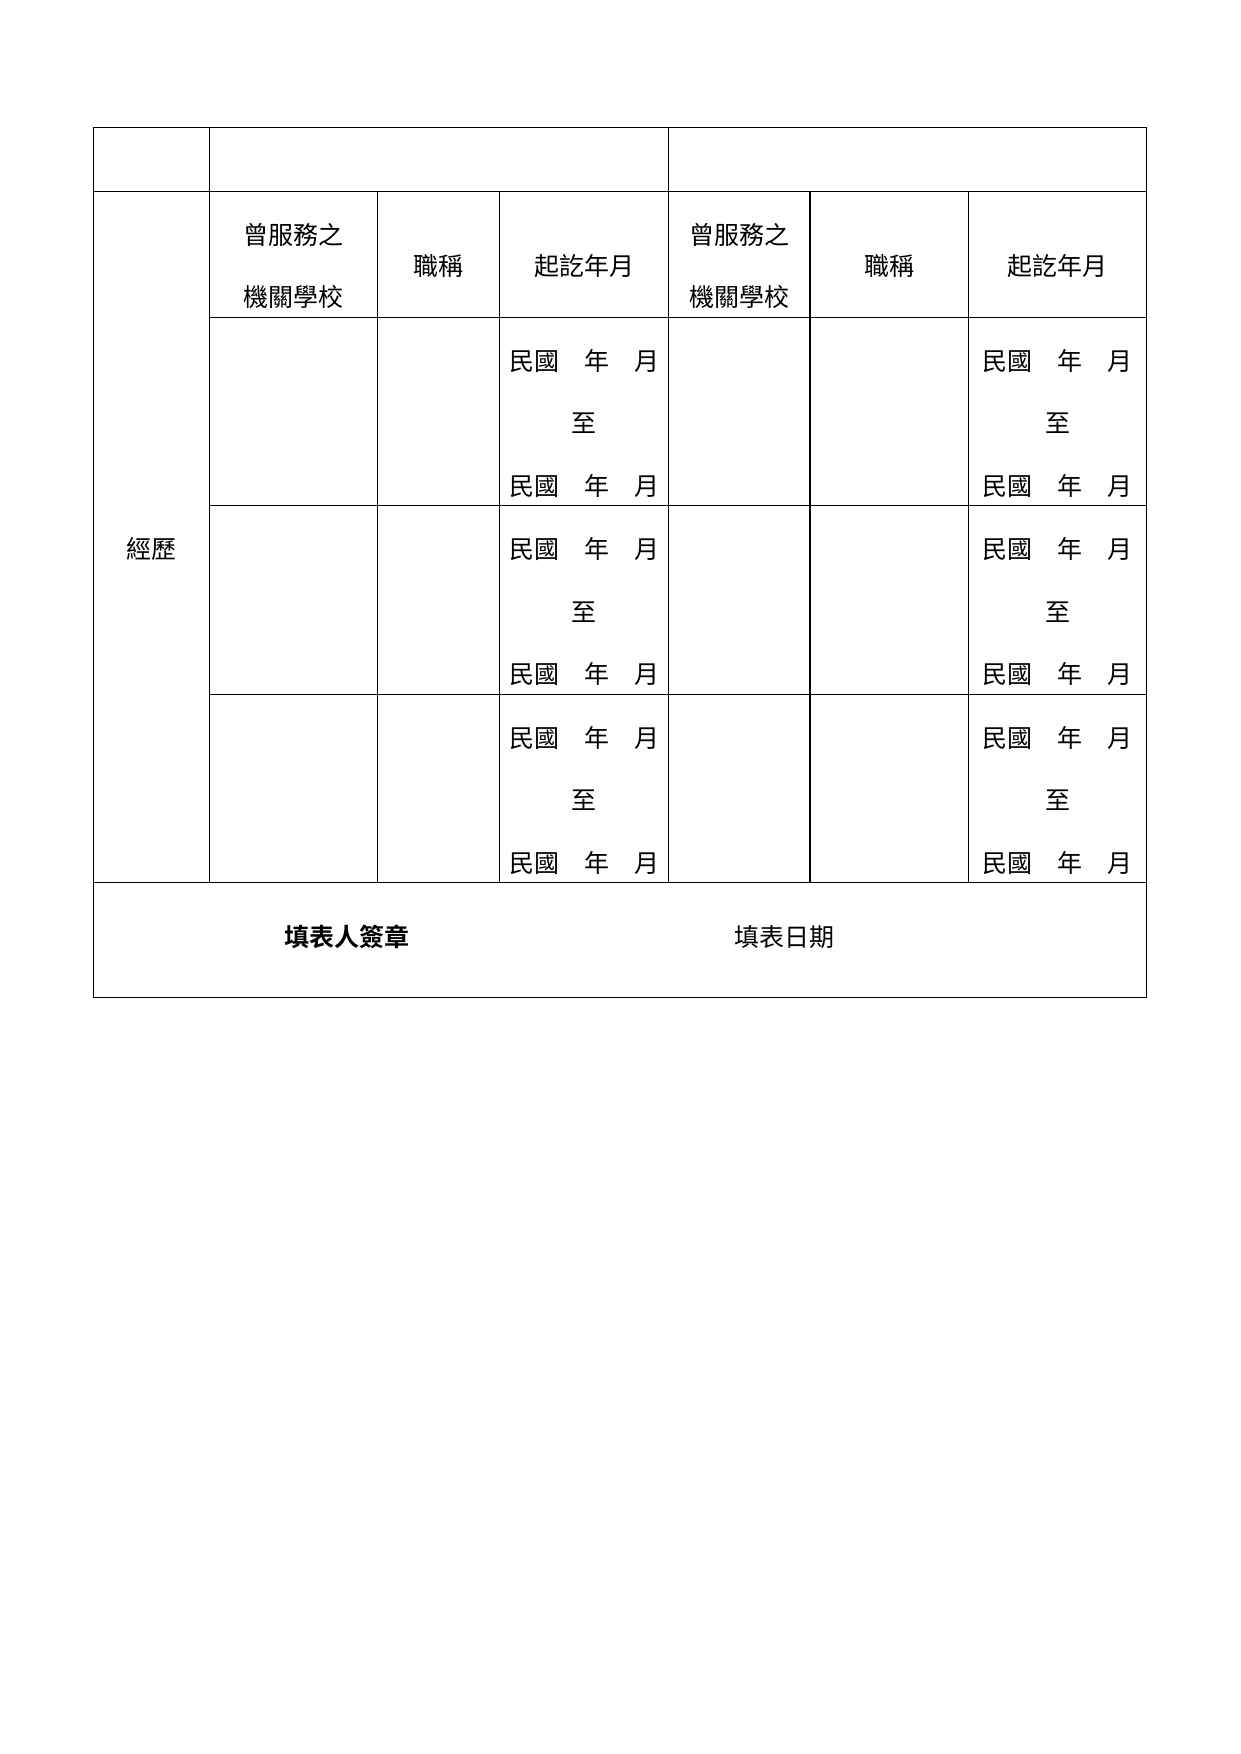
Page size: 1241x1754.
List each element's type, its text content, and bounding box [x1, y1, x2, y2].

table_cell [669, 695, 809, 882]
table_cell 民國 年 月 至 民國 年 月 [969, 506, 1146, 694]
table_cell 民國 年 月 至 民國 年 月 [500, 318, 668, 505]
table_cell 起訖年月 [969, 192, 1146, 317]
table_cell [669, 506, 809, 694]
table_cell [378, 318, 499, 505]
table_cell [94, 128, 209, 191]
table_cell [669, 128, 1146, 191]
table_cell 職稱 [378, 192, 499, 317]
table_cell [811, 506, 968, 694]
table_cell 經歷 [94, 192, 209, 882]
table_cell 曾服務之 機關學校 [669, 192, 809, 317]
table_cell [811, 695, 968, 882]
table_cell 職稱 [811, 192, 968, 317]
table_cell [210, 318, 377, 505]
table_cell [811, 318, 968, 505]
table_cell [210, 128, 668, 191]
table_cell 填表人簽章 填表日期 [94, 883, 1146, 997]
table_cell [210, 695, 377, 882]
table_cell 民國 年 月 至 民國 年 月 [969, 318, 1146, 505]
table_cell [378, 695, 499, 882]
table_cell [378, 506, 499, 694]
table_cell 曾服務之 機關學校 [210, 192, 377, 317]
table_cell 民國 年 月 至 民國 年 月 [969, 695, 1146, 882]
table_cell [210, 506, 377, 694]
table_cell 起訖年月 [500, 192, 668, 317]
table_cell [669, 318, 809, 505]
table_cell 民國 年 月 至 民國 年 月 [500, 695, 668, 882]
table_cell 民國 年 月 至 民國 年 月 [500, 506, 668, 694]
